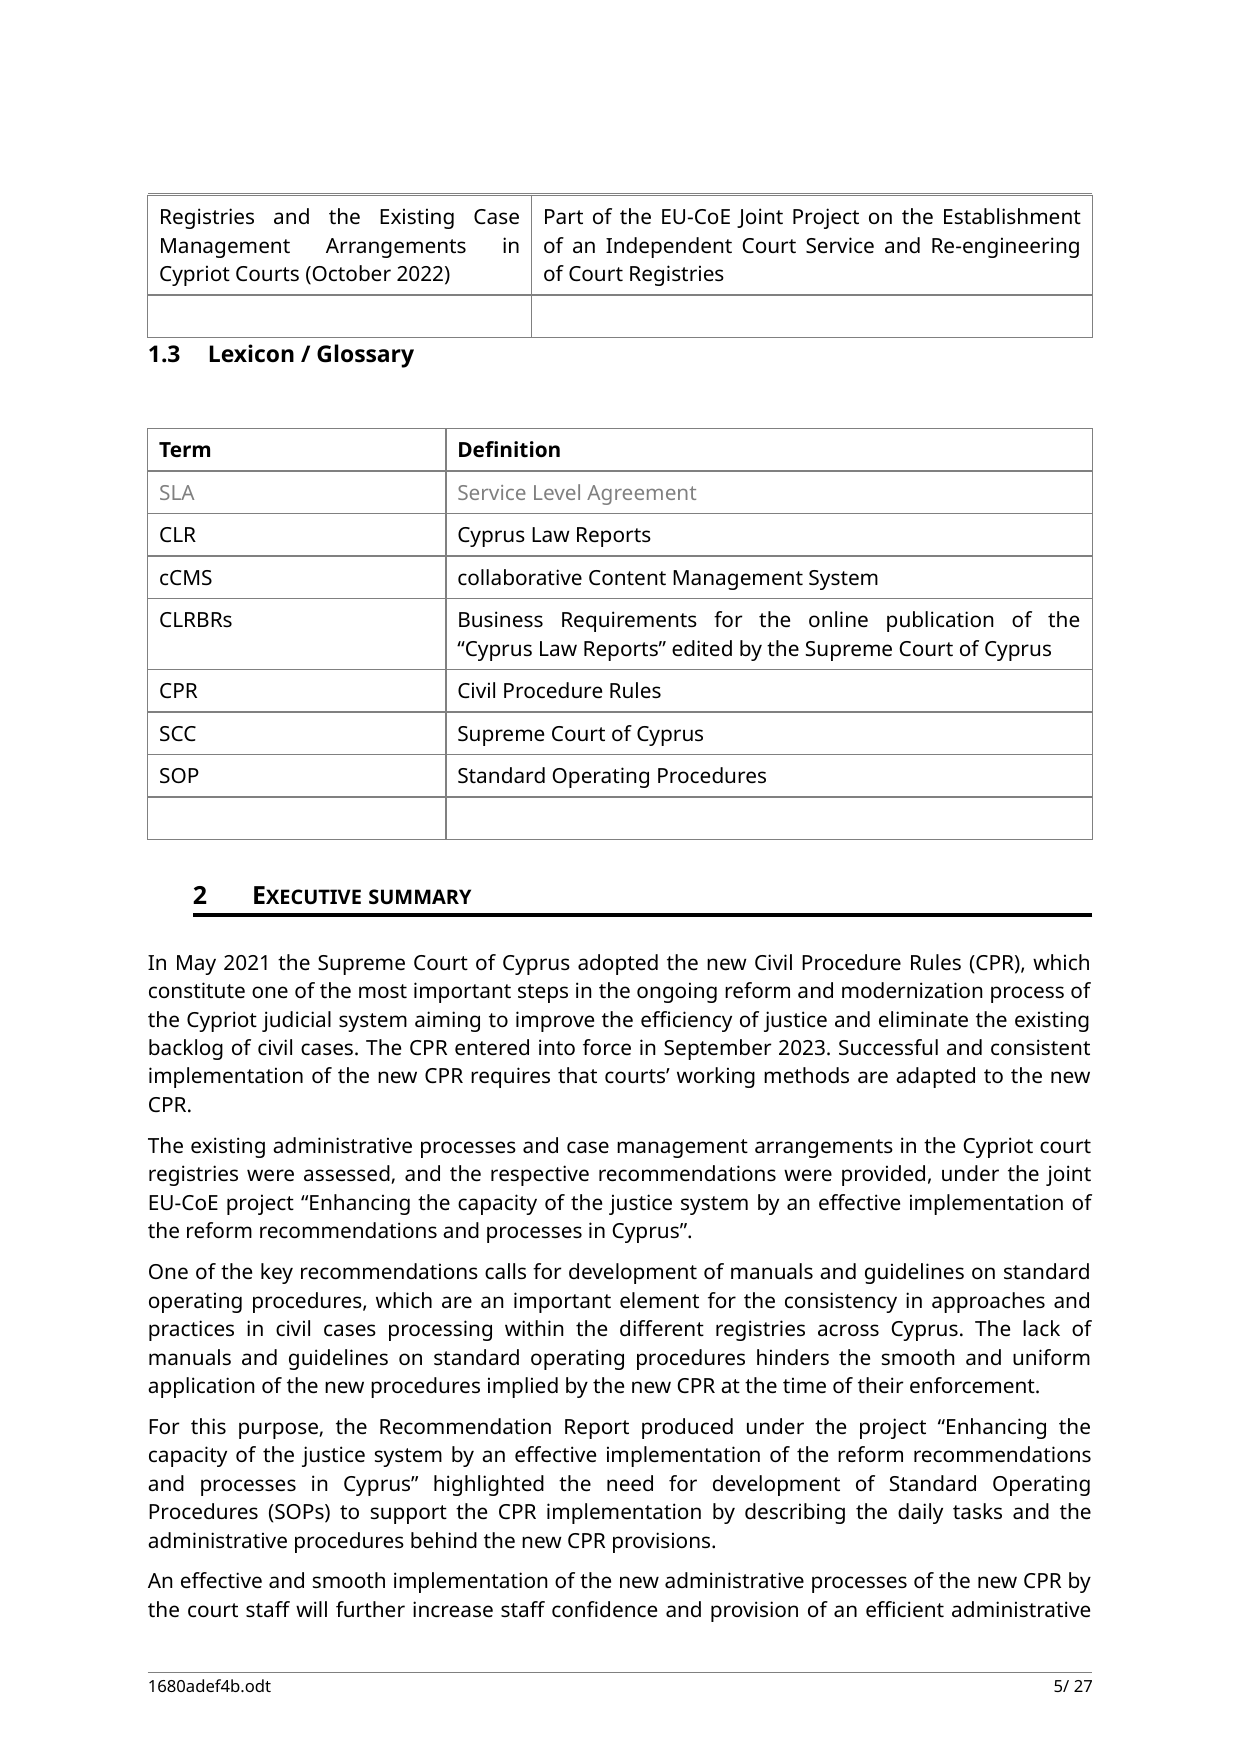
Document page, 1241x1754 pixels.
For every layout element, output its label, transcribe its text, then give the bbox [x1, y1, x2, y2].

table_cell [148, 296, 531, 336]
text An effective and smooth implementation of the new administrative processes of the new CPR by the court staff will further increase staff confidence and provision of an efficient administrative [148, 1567, 1092, 1623]
table_cell [532, 296, 1092, 336]
table_cell Supreme Court of Cyprus [447, 713, 1092, 753]
text The existing administrative processes and case management arrangements in the Cypriot court registries were assessed, and the respective recommendations were provided, under the joint EU-CoE project “Enhancing the capacity of the justice system by an effective implementation of the reform recommendations and processes in Cyprus”. [148, 1131, 1092, 1245]
table_cell Standard Operating Procedures [447, 755, 1092, 796]
text One of the key recommendations calls for development of manuals and guidelines on standard operating procedures, which are an important element for the consistency in approaches and practices in civil cases processing within the different registries across Cyprus. The lack of manuals and guidelines on standard operating procedures hinders the smooth and uniform application of the new procedures implied by the new CPR at the time of their enforcement. [148, 1257, 1092, 1399]
table_cell CPR [148, 670, 445, 711]
table_cell Cyprus Law Reports [447, 514, 1092, 555]
table_cell SOP [148, 755, 445, 796]
table_cell Civil Procedure Rules [447, 670, 1092, 711]
table_cell SCC [148, 713, 445, 753]
table_cell Service Level Agreement [447, 472, 1092, 512]
table_cell SLA [148, 472, 445, 512]
table_cell Part of the EU-CoE Joint Project on the Establishment of an Independent Court Service and Re-engineering of Court Registries [532, 196, 1092, 294]
subtitle Lexicon / Glossary [148, 338, 1092, 369]
subtitle Executive summary [193, 877, 1092, 913]
table_cell Business Requirements for the online publication of the “Cyprus Law Reports” edited by the Supreme Court of Cyprus [447, 599, 1092, 668]
table_cell Registries and the Existing Case Management Arrangements in Cypriot Courts (October 2022) [148, 196, 531, 294]
text For this purpose, the Recommendation Report produced under the project “Enhancing the capacity of the justice system by an effective implementation of the reform recommendations and processes in Cyprus” highlighted the need for development of Standard Operating Procedures (SOPs) to support the CPR implementation by describing the daily tasks and the administrative procedures behind the new CPR provisions. [148, 1412, 1092, 1554]
table_cell cCMS [148, 557, 445, 597]
table_cell [148, 798, 445, 838]
text In May 2021 the Supreme Court of Cyprus adopted the new Civil Procedure Rules (CPR), which constitute one of the most important steps in the ongoing reform and modernization process of the Cypriot judicial system aiming to improve the efficiency of justice and eliminate the existing backlog of civil cases. The CPR entered into force in September 2023. Successful and consistent implementation of the new CPR requires that courts’ working methods are adapted to the new CPR. [148, 948, 1092, 1118]
table_cell CLR [148, 514, 445, 555]
table_cell collaborative Content Management System [447, 557, 1092, 597]
table_header Term [148, 429, 445, 470]
table_header Definition [447, 429, 1092, 470]
table_cell [447, 798, 1092, 838]
table_cell CLRBRs [148, 599, 445, 668]
